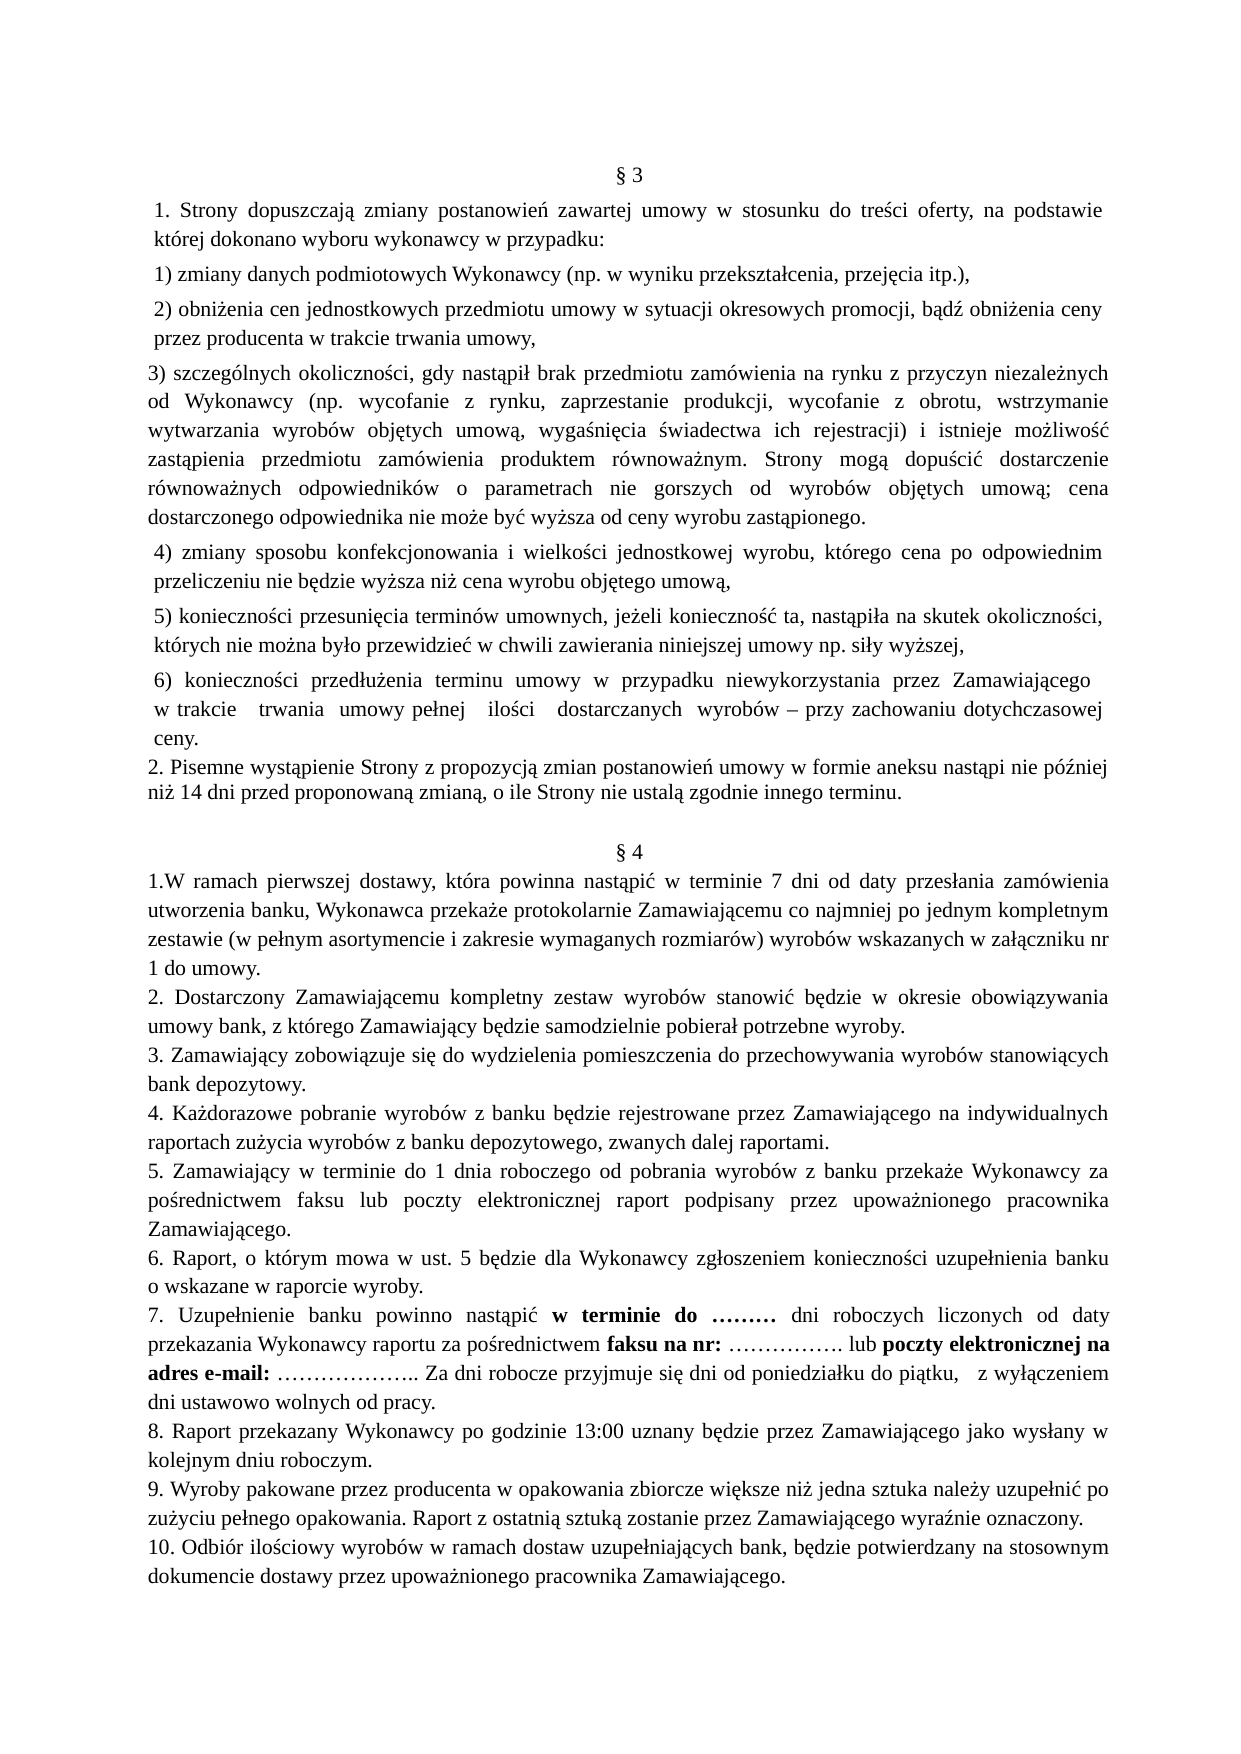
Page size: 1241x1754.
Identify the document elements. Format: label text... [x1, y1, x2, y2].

text 1) zmiany danych podmiotowych Wykonawcy (np. w wyniku przekształcenia, przejęcia itp.), [154, 261, 1104, 286]
text 1.W ramach pierwszej dostawy, która powinna nastąpić w terminie 7 dni od daty przesłania zamówienia utworzenia banku, Wykonawca przekaże protokolarnie Zamawiającemu co najmniej po jednym kompletnym zestawie (w pełnym asortymencie i zakresie wymaganych rozmiarów) wyrobów wskazanych w załączniku nr 1 do umowy. [148, 868, 1110, 980]
text 5. Zamawiający w terminie do 1 dnia roboczego od pobrania wyrobów z banku przekaże Wykonawcy za pośrednictwem faksu lub poczty elektronicznej raport podpisany przez upoważnionego pracownika Zamawiającego. [148, 1158, 1110, 1241]
text 2. Pisemne wystąpienie Strony z propozycją zmian postanowień umowy w formie aneksu nastąpi nie później niż 14 dni przed proponowaną zmianą, o ile Strony nie ustalą zgodnie innego terminu. [148, 754, 1110, 804]
text 1. Strony dopuszczają zmiany postanowień zawartej umowy w stosunku do treści oferty, na podstawie której dokonano wyboru wykonawcy w przypadku: [154, 197, 1104, 251]
text 8. Raport przekazany Wykonawcy po godzinie 13:00 uznany będzie przez Zamawiającego jako wysłany w kolejnym dniu roboczym. [148, 1418, 1110, 1472]
text 5) konieczności przesunięcia terminów umownych, jeżeli konieczność ta, nastąpiła na skutek okoliczności, których nie można było przewidzieć w chwili zawierania niniejszej umowy np. siły wyższej, [154, 603, 1104, 657]
text 6. Raport, o którym mowa w ust. 5 będzie dla Wykonawcy zgłoszeniem konieczności uzupełnienia banku o wskazane w raporcie wyroby. [148, 1244, 1110, 1299]
text 3. Zamawiający zobowiązuje się do wydzielenia pomieszczenia do przechowywania wyrobów stanowiących bank depozytowy. [148, 1042, 1110, 1096]
text 10. Odbiór ilościowy wyrobów w ramach dostaw uzupełniających bank, będzie potwierdzany na stosownym dokumencie dostawy przez upoważnionego pracownika Zamawiającego. [148, 1534, 1110, 1588]
text 2) obniżenia cen jednostkowych przedmiotu umowy w sytuacji okresowych promocji, bądź obniżenia ceny przez producenta w trakcie trwania umowy, [154, 296, 1104, 350]
text 3) szczególnych okoliczności, gdy nastąpił brak przedmiotu zamówienia na rynku z przyczyn niezależnych od Wykonawcy (np. wycofanie z rynku, zaprzestanie produkcji, wycofanie z obrotu, wstrzymanie wytwarzania wyrobów objętych umową, wygaśnięcia świadectwa ich rejestracji) i istnieje możliwość zastąpienia przedmiotu zamówienia produktem równoważnym. Strony mogą dopuścić dostarczenie równoważnych odpowiedników o parametrach nie gorszych od wyrobów objętych umową; cena dostarczonego odpowiednika nie może być wyższa od ceny wyrobu zastąpionego. [148, 359, 1110, 529]
text § 4 [148, 839, 1110, 864]
text 4) zmiany sposobu konfekcjonowania i wielkości jednostkowej wyrobu, którego cena po odpowiednim przeliczeniu nie będzie wyższa niż cena wyrobu objętego umową, [154, 539, 1104, 593]
text § 3 [154, 162, 1104, 187]
text 6) konieczności przedłużenia terminu umowy w przypadku niewykorzystania przez Zamawiającego w trakcie trwania umowy pełnej ilości dostarczanych wyrobów – przy zachowaniu dotychczasowej ceny. [154, 667, 1104, 750]
text 2. Dostarczony Zamawiającemu kompletny zestaw wyrobów stanowić będzie w okresie obowiązywania umowy bank, z którego Zamawiający będzie samodzielnie pobierał potrzebne wyroby. [148, 984, 1110, 1038]
text 9. Wyroby pakowane przez producenta w opakowania zbiorcze większe niż jedna sztuka należy uzupełnić po zużyciu pełnego opakowania. Raport z ostatnią sztuką zostanie przez Zamawiającego wyraźnie oznaczony. [148, 1476, 1110, 1530]
text 4. Każdorazowe pobranie wyrobów z banku będzie rejestrowane przez Zamawiającego na indywidualnych raportach zużycia wyrobów z banku depozytowego, zwanych dalej raportami. [148, 1100, 1110, 1154]
text 7. Uzupełnienie banku powinno nastąpić w terminie do ……… dni roboczych liczonych od daty przekazania Wykonawcy raportu za pośrednictwem faksu na nr: ……………. lub poczty elektronicznej na adres e-mail: ……………….. Za dni robocze przyjmuje się dni od poniedziałku do piątku, z wyłączeniem dni ustawowo wolnych od pracy. [148, 1302, 1110, 1414]
